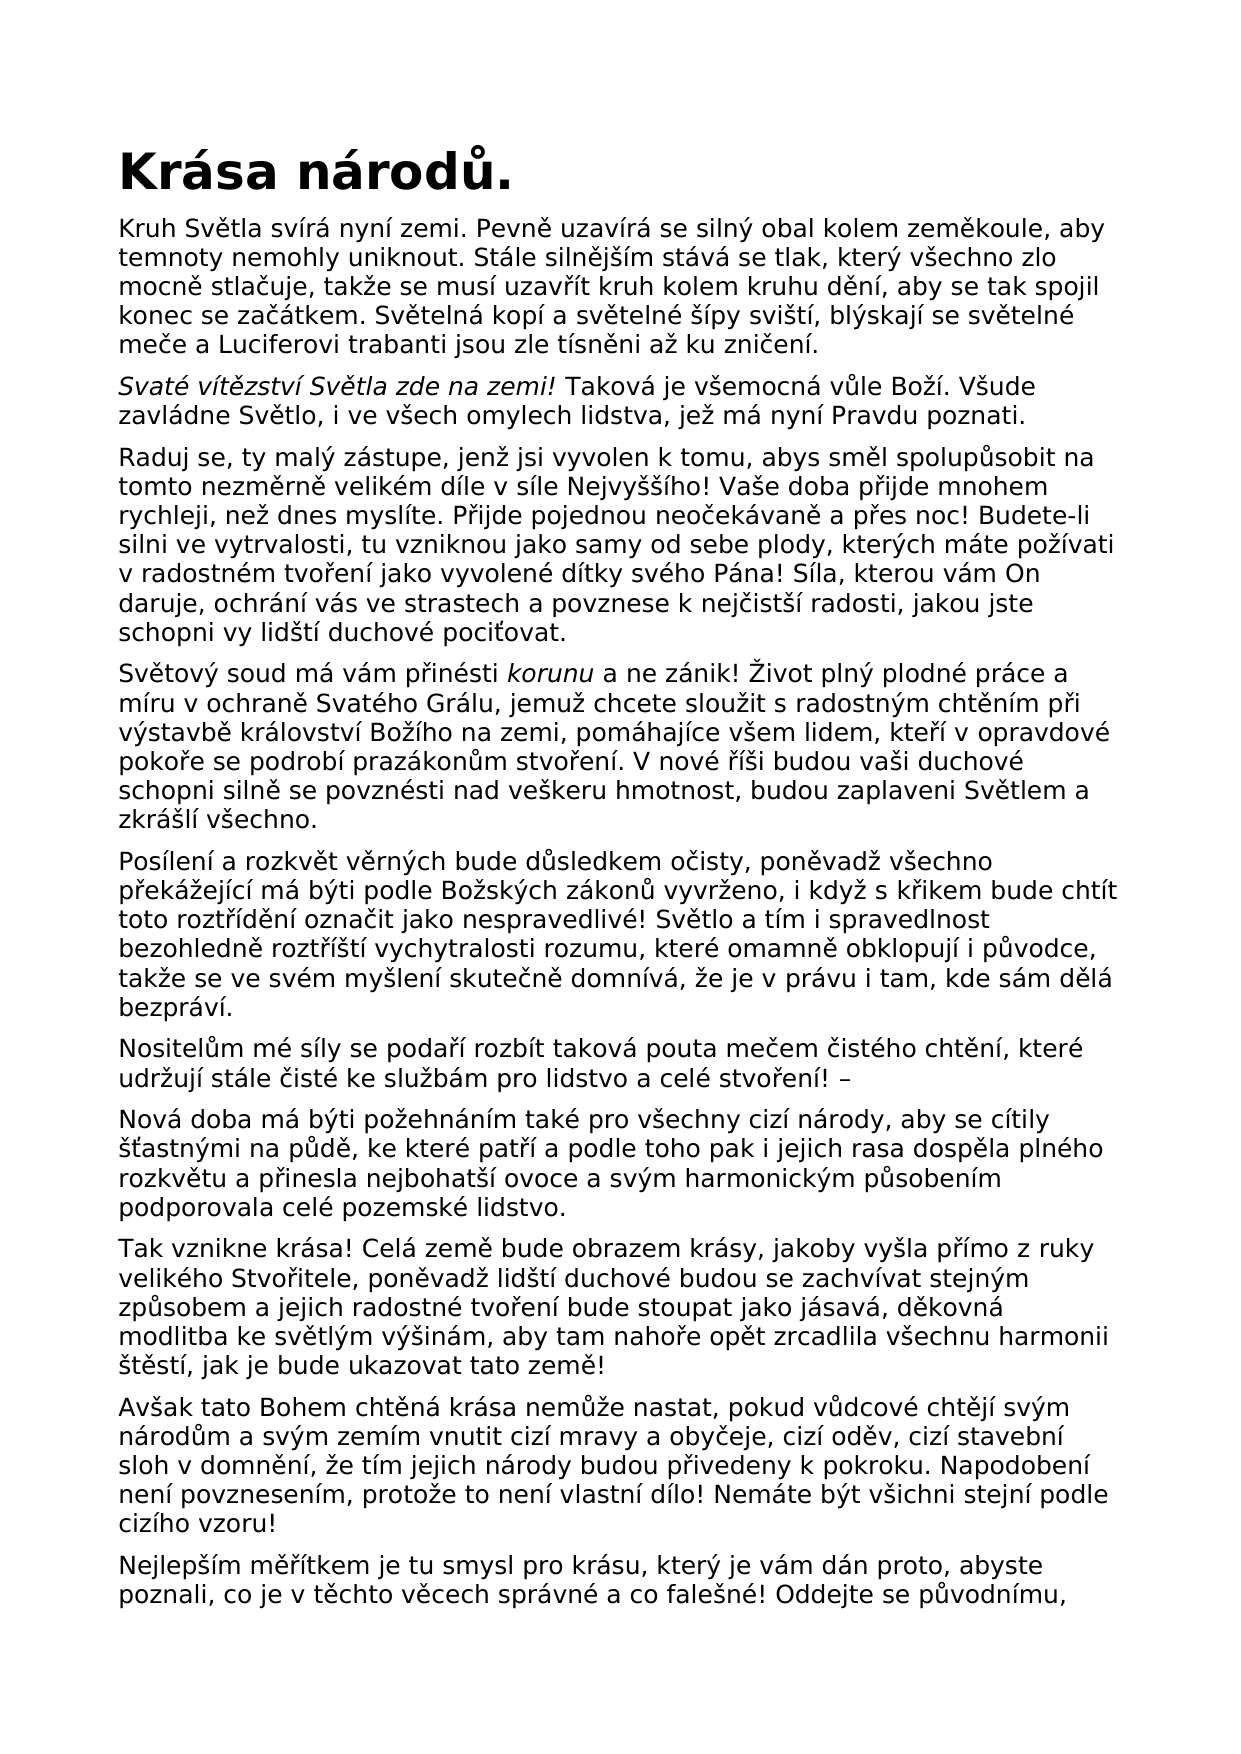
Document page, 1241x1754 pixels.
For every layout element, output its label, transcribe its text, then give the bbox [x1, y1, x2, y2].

text Tak vznikne krása! Celá země bude obrazem krásy, jakoby vyšla přímo z ruky velikého Stvořitele, poněvadž lidští duchové budou se zachvívat stejným způsobem a jejich radostné tvoření bude stoupat jako jásavá, děkovná modlitba ke světlým výšinám, aby tam nahoře opět zrcadlila všechnu harmonii štěstí, jak je bude ukazovat tato země! [118, 1235, 1122, 1381]
text Nejlepším měřítkem je tu smysl pro krásu, který je vám dán proto, abyste poznali, co je v těchto věcech správné a co falešné! Oddejte se původnímu, [118, 1551, 1122, 1610]
text Posílení a rozkvět věrných bude důsledkem očisty, poněvadž všechno překážející má býti podle Božských zákonů vyvrženo, i když s křikem bude chtít toto roztřídění označit jako nespravedlivé! Světlo a tím i spravedlnost bezohledně roztříští vychytralosti rozumu, které omamně obklopují i původce, takže se ve svém myšlení skutečně domnívá, že je v právu i tam, kde sám dělá bezpráví. [118, 847, 1122, 1022]
text Kruh Světla svírá nyní zemi. Pevně uzavírá se silný obal kolem zeměkoule, aby temnoty nemohly uniknout. Stále silnějším stává se tlak, který všechno zlo mocně stlačuje, takže se musí uzavřít kruh kolem kruhu dění, aby se tak spojil konec se začátkem. Světelná kopí a světelné šípy sviští, blýskají se světelné meče a Luciferovi trabanti jsou zle tísněni až ku zničení. [118, 214, 1122, 360]
text Raduj se, ty malý zástupe, jenž jsi vyvolen k tomu, abys směl spolupůsobit na tomto nezměrně velikém díle v síle Nejvyššího! Vaše doba přijde mnohem rychleji, než dnes myslíte. Přijde pojednou neočekávaně a přes noc! Budete-li silni ve vytrvalosti, tu vzniknou jako samy od sebe plody, kterých máte požívati v radostném tvoření jako vyvolené dítky svého Pána! Síla, kterou vám On daruje, ochrání vás ve strastech a povznese k nejčistší radosti, jakou jste schopni vy lidští duchové pociťovat. [118, 443, 1122, 647]
text Světový soud má vám přinésti korunu a ne zánik! Život plný plodné práce a míru v ochraně Svatého Grálu, jemuž chcete sloužit s radostným chtěním při výstavbě království Božího na zemi, pomáhajíce všem lidem, kteří v opravdové pokoře se podrobí prazákonům stvoření. V nové říši budou vaši duchové schopni silně se povznésti nad veškeru hmotnost, budou zaplaveni Světlem a zkrášlí všechno. [118, 660, 1122, 835]
text Nová doba má býti požehnáním také pro všechny cizí národy, aby se cítily šťastnými na půdě, ke které patří a podle toho pak i jejich rasa dospěla plného rozkvětu a přinesla nejbohatší ovoce a svým harmonickým působením podporovala celé pozemské lidstvo. [118, 1106, 1122, 1222]
text Nositelům mé síly se podaří rozbít taková pouta mečem čistého chtění, které udržují stále čisté ke službám pro lidstvo a celé stvoření! – [118, 1035, 1122, 1093]
subtitle Krása národů. [118, 143, 1122, 201]
text Avšak tato Bohem chtěná krása nemůže nastat, pokud vůdcové chtějí svým národům a svým zemím vnutit cizí mravy a obyčeje, cizí oděv, cizí stavební sloh v domnění, že tím jejich národy budou přivedeny k pokroku. Napodobení není povznesením, protože to není vlastní dílo! Nemáte být všichni stejní podle cizího vzoru! [118, 1393, 1122, 1539]
text Svaté vítězství Světla zde na zemi! Taková je všemocná vůle Boží. Všude zavládne Světlo, i ve všech omylech lidstva, jež má nyní Pravdu poznati. [118, 372, 1122, 431]
